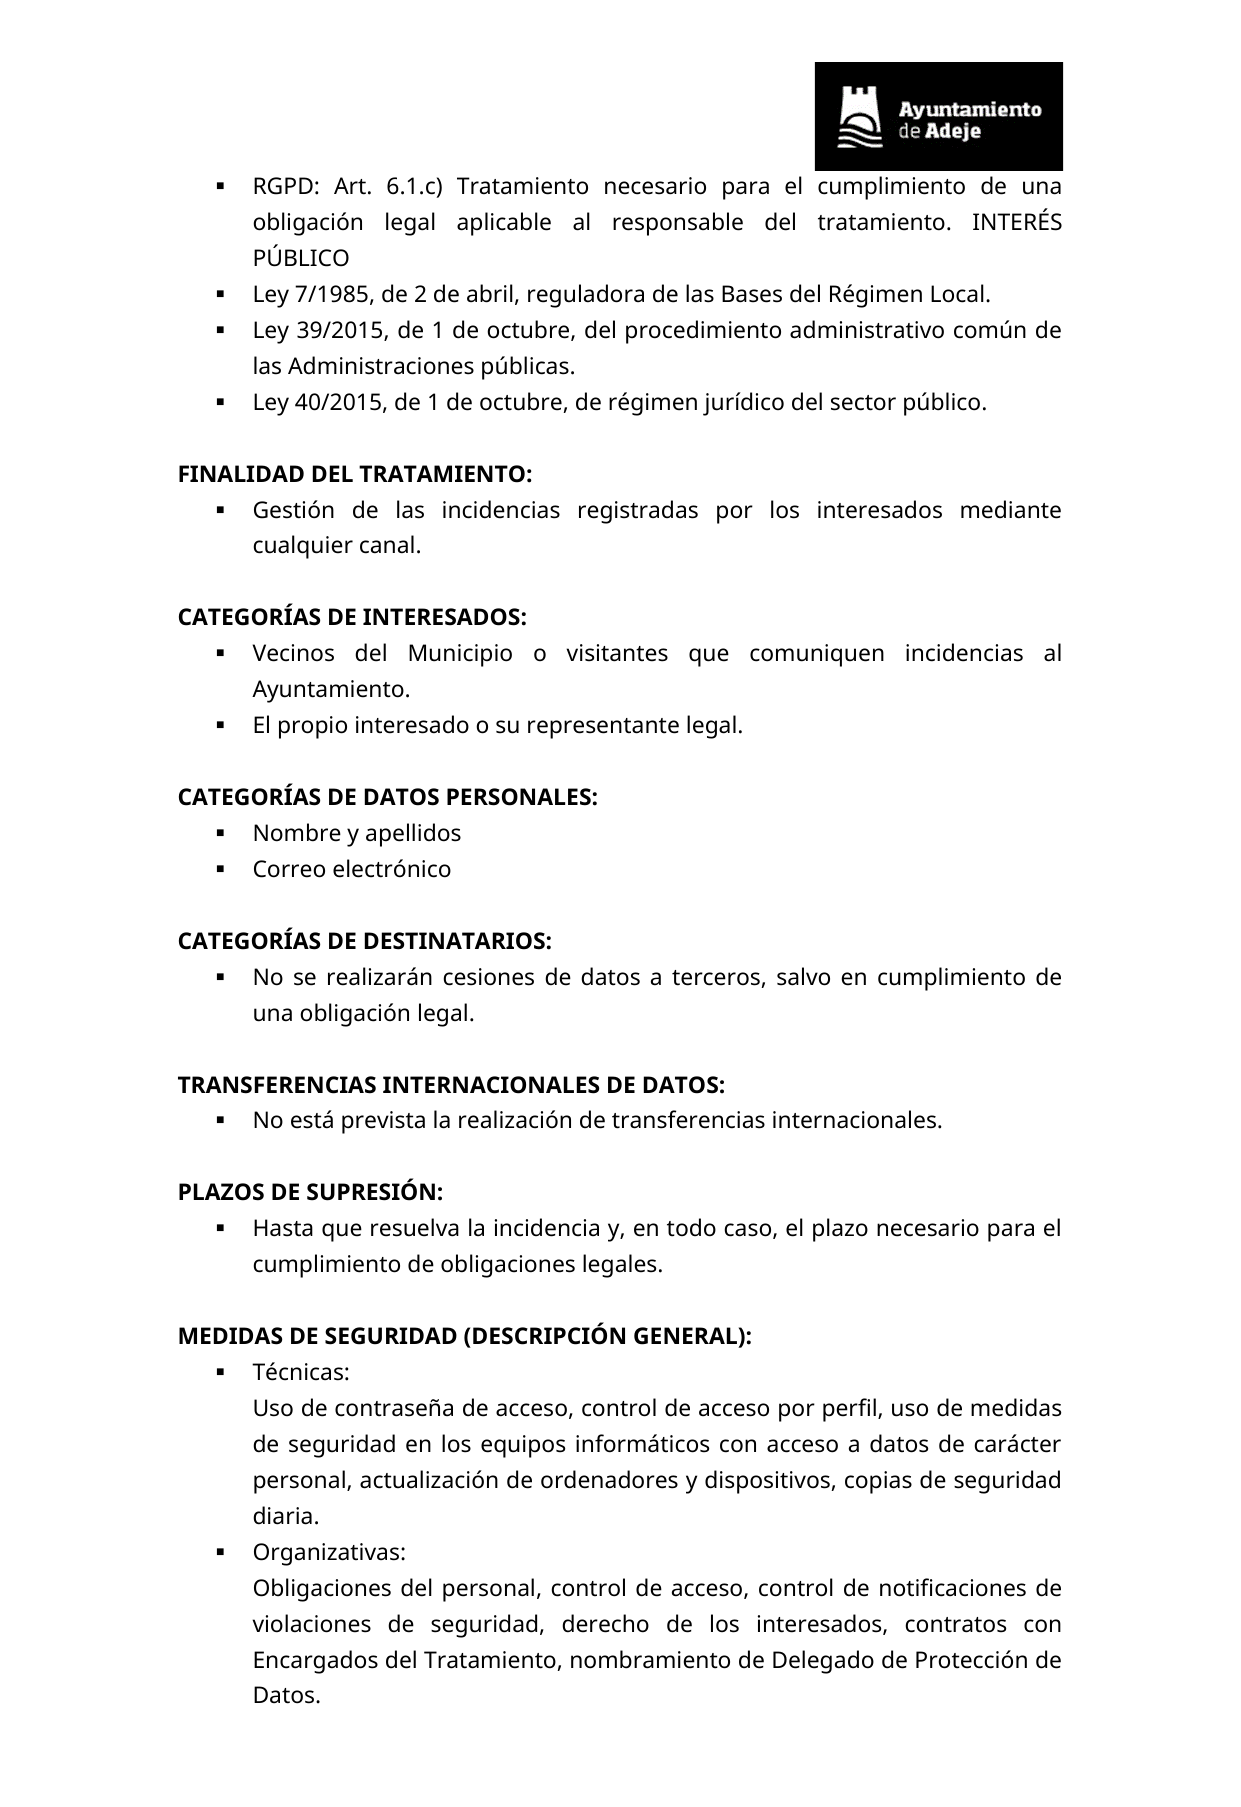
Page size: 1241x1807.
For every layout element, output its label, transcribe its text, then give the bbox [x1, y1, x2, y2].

text TRANSFERENCIAS INTERNACIONALES DE DATOS: [177, 1068, 1063, 1100]
text CATEGORÍAS DE DESTINATARIOS: [177, 925, 1063, 956]
text CATEGORÍAS DE DATOS PERSONALES: [177, 781, 1063, 812]
text MEDIDAS DE SEGURIDAD (DESCRIPCIÓN GENERAL): [177, 1320, 1063, 1351]
list Ley 39/2015, de 1 de octubre, del procedimiento administrativo común de las Administraciones públicas. [215, 314, 1063, 381]
list Hasta que resuelva la incidencia y, en todo caso, el plazo necesario para el cumplimiento de obligaciones legales. [215, 1212, 1063, 1279]
list Correo electrónico [215, 853, 1063, 884]
list Gestión de las incidencias registradas por los interesados mediante cualquier canal. [215, 493, 1063, 561]
list Ley 40/2015, de 1 de octubre, de régimen jurídico del sector público. [215, 386, 1063, 417]
text FINALIDAD DEL TRATAMIENTO: [177, 458, 1063, 489]
list Organizativas: [215, 1536, 1063, 1567]
list Uso de contraseña de acceso, control de acceso por perfil, uso de medidas de seguridad en los equipos informáticos con acceso a datos de carácter personal, actualización de ordenadores y dispositivos, copias de seguridad diaria. [252, 1392, 1063, 1531]
list Vecinos del Municipio o visitantes que comuniquen incidencias al Ayuntamiento. [215, 637, 1063, 704]
list Técnicas: [215, 1356, 1063, 1387]
list Obligaciones del personal, control de acceso, control de notificaciones de violaciones de seguridad, derecho de los interesados, contratos con Encargados del Tratamiento, nombramiento de Delegado de Protección de Datos. [252, 1572, 1063, 1711]
list No se realizarán cesiones de datos a terceros, salvo en cumplimiento de una obligación legal. [215, 961, 1063, 1028]
list RGPD: Art. 6.1.c) Tratamiento necesario para el cumplimiento de una obligación legal aplicable al responsable del tratamiento. INTERÉS PÚBLICO [215, 170, 1063, 273]
list Nombre y apellidos [215, 817, 1063, 848]
text PLAZOS DE SUPRESIÓN: [177, 1176, 1063, 1208]
list El propio interesado o su representante legal. [215, 709, 1063, 740]
list No está prevista la realización de transferencias internacionales. [215, 1104, 1063, 1136]
text CATEGORÍAS DE INTERESADOS: [177, 601, 1063, 633]
list Ley 7/1985, de 2 de abril, reguladora de las Bases del Régimen Local. [215, 278, 1063, 309]
